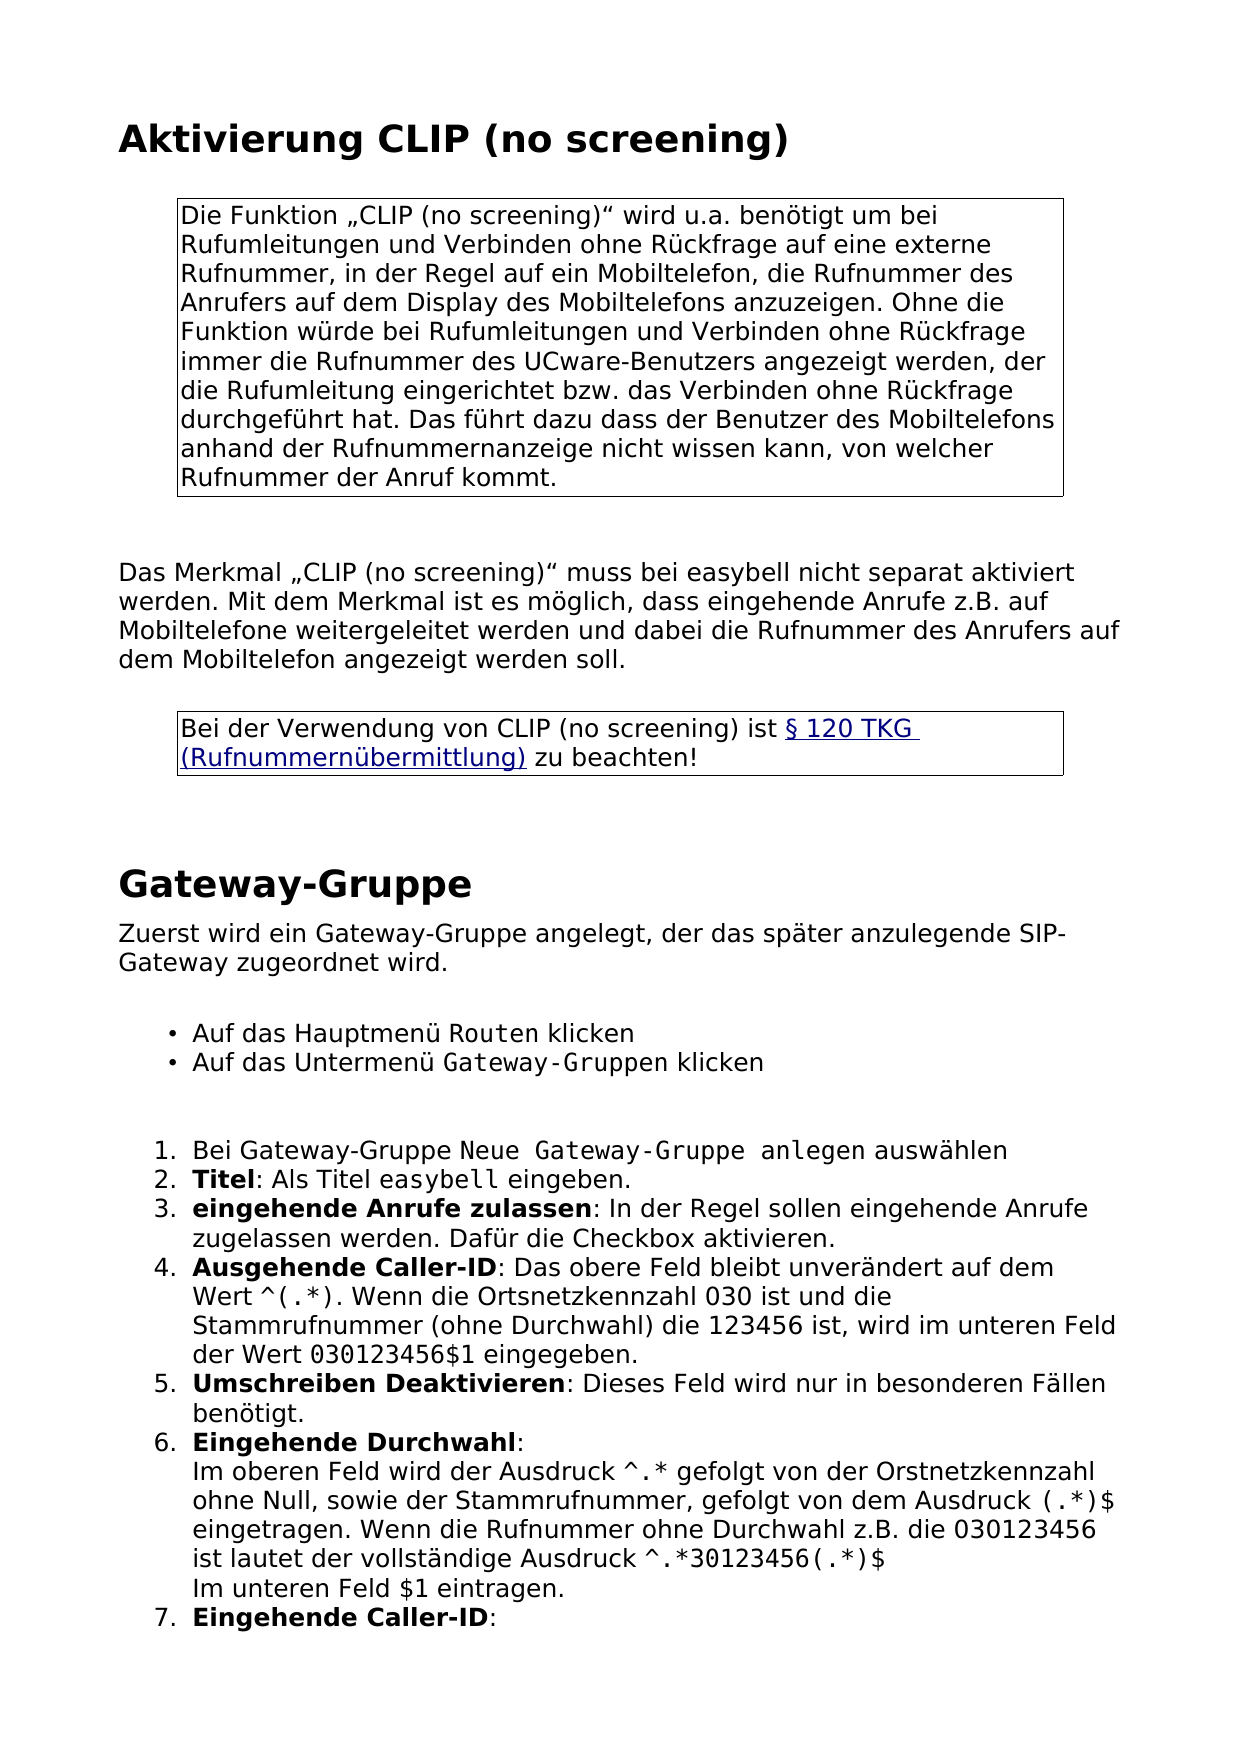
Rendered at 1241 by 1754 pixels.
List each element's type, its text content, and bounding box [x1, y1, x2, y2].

subtitle Gateway-Gruppe [118, 863, 1122, 906]
list Eingehende Durchwahl: Im oberen Feld wird der Ausdruck ^.* gefolgt von der Orstnetzkennzahl ohne Null, sowie der Stammrufnummer, gefolgt von dem Ausdruck (.*)$ eingetragen. Wenn die Rufnummer ohne Durchwahl z.B. die 030123456 ist lautet der vollständige Ausdruck ^.*30123456(.*)$ Im unteren Feld $1 eintragen. [177, 1428, 1122, 1603]
text Das Merkmal „CLIP (no screening)“ muss bei easybell nicht separat aktiviert werden. Mit dem Merkmal ist es möglich, dass eingehende Anrufe z.B. auf Mobiltelefone weitergeleitet werden und dabei die Rufnummer des Anrufers auf dem Mobiltelefon angezeigt werden soll. [118, 558, 1122, 675]
list Titel: Als Titel easybell eingeben. [177, 1166, 1122, 1195]
table_header Bei der Verwendung von CLIP (no screening) ist § 120 TKG (Rufnummernübermittlung) zu beachten! [178, 712, 1063, 775]
list Bei Gateway-Gruppe Neue Gateway-Gruppe anlegen auswählen [177, 1136, 1122, 1166]
list eingehende Anrufe zulassen: In der Regel sollen eingehende Anrufe zugelassen werden. Dafür die Checkbox aktivieren. [177, 1195, 1122, 1253]
list Auf das Hauptmenü Routen klicken [177, 1019, 1122, 1048]
list Auf das Untermenü Gateway-Gruppen klicken [177, 1048, 1122, 1077]
list Umschreiben Deaktivieren: Dieses Feld wird nur in besonderen Fällen benötigt. [177, 1370, 1122, 1428]
subtitle Aktivierung CLIP (no screening) [118, 118, 1122, 162]
list Ausgehende Caller-ID: Das obere Feld bleibt unverändert auf dem Wert ^(.*). Wenn die Ortsnetzkennzahl 030 ist und die Stammrufnummer (ohne Durchwahl) die 123456 ist, wird im unteren Feld der Wert 030123456$1 eingegeben. [177, 1253, 1122, 1370]
text Zuerst wird ein Gateway-Gruppe angelegt, der das später anzulegende SIP-Gateway zugeordnet wird. [118, 919, 1122, 977]
table_header Die Funktion „CLIP (no screening)“ wird u.a. benötigt um bei Rufumleitungen und Verbinden ohne Rückfrage auf eine externe Rufnummer, in der Regel auf ein Mobiltelefon, die Rufnummer des Anrufers auf dem Display des Mobiltelefons anzuzeigen. Ohne die Funktion würde bei Rufumleitungen und Verbinden ohne Rückfrage immer die Rufnummer des UCware-Benutzers angezeigt werden, der die Rufumleitung eingerichtet bzw. das Verbinden ohne Rückfrage durchgeführt hat. Das führt dazu dass der Benutzer des Mobiltelefons anhand der Rufnummernanzeige nicht wissen kann, von welcher Rufnummer der Anruf kommt. [178, 199, 1063, 496]
list Eingehende Caller-ID: [177, 1603, 1122, 1632]
